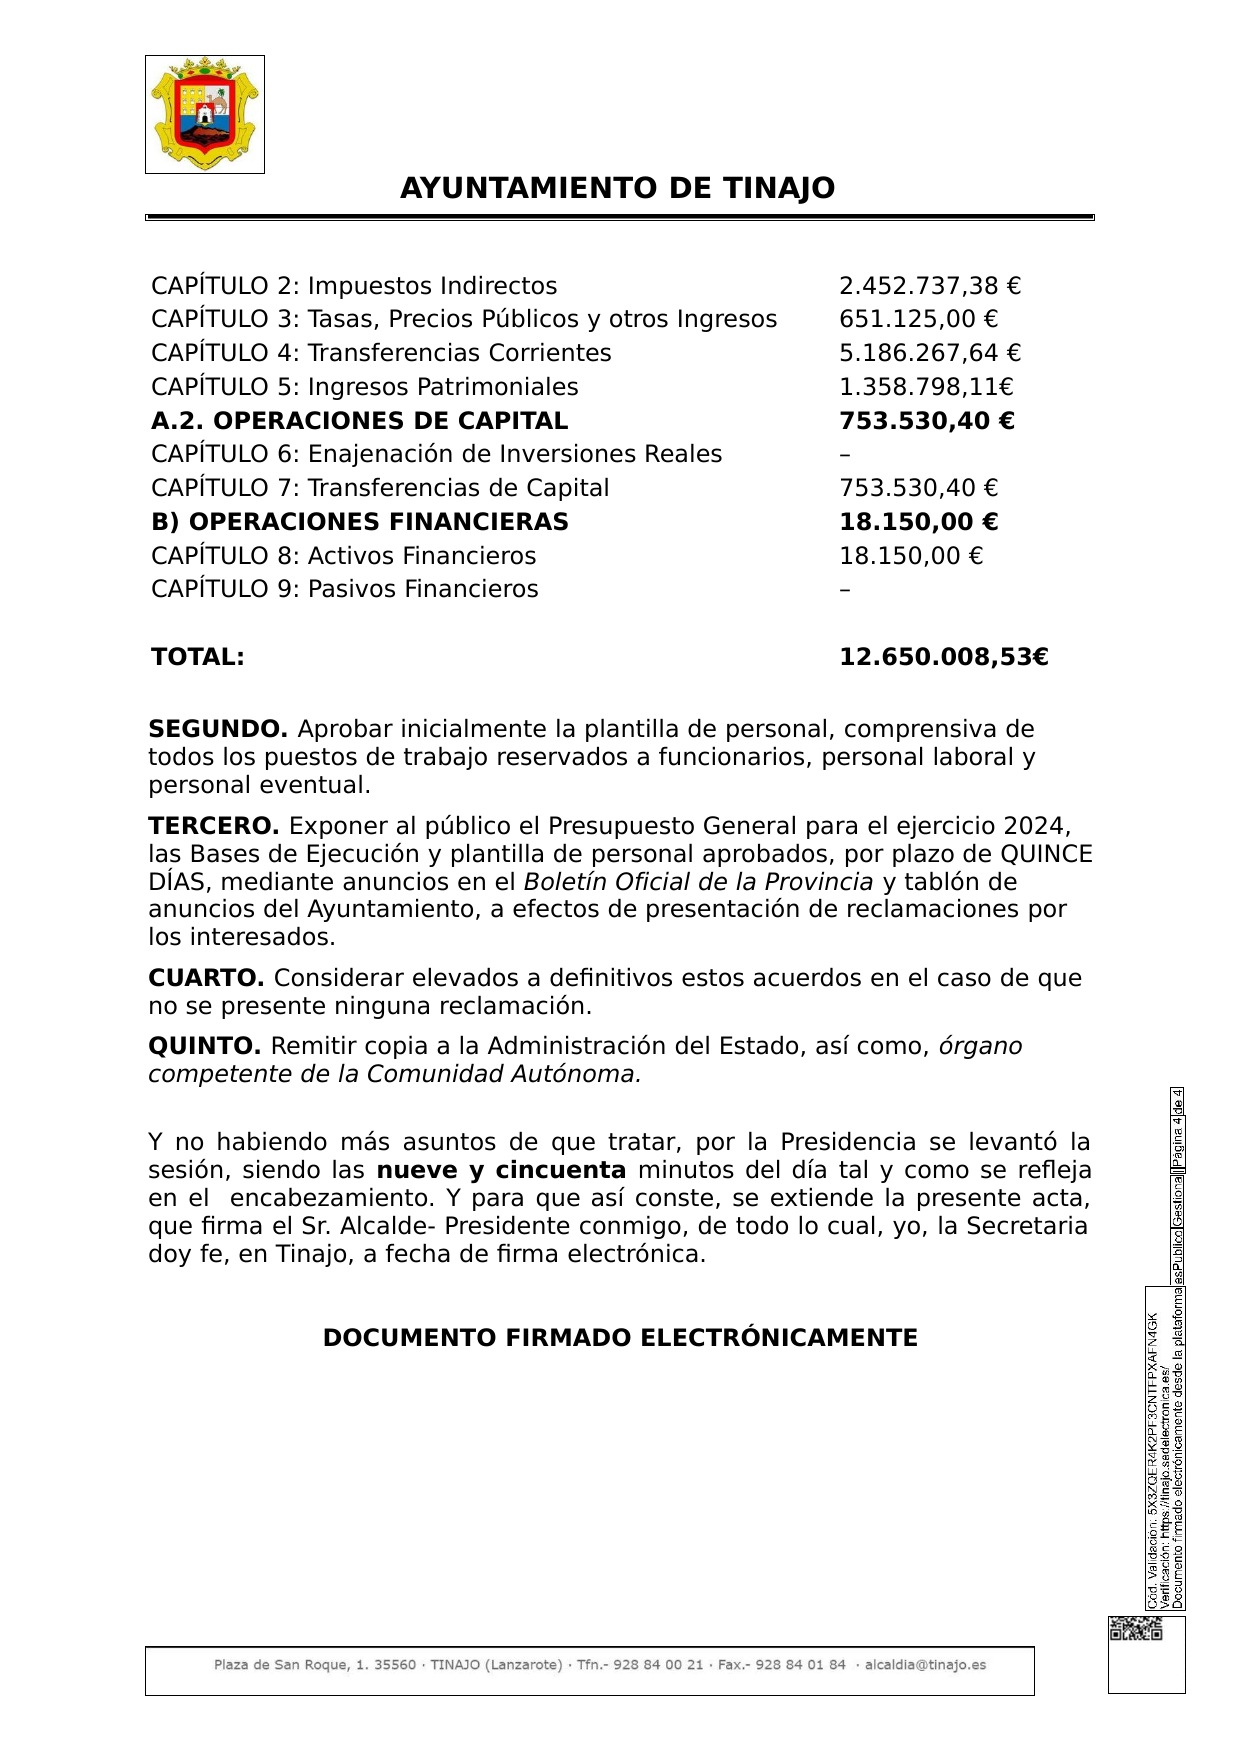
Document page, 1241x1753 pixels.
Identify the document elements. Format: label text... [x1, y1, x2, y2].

text – [839, 576, 1047, 603]
text TERCERO. Exponer al público el Presupuesto General para el ejercicio 2024, [148, 812, 1117, 840]
text que firma el Sr. Alcalde- Presidente conmigo, de todo lo cual, yo, la Secretaria [148, 1212, 1117, 1240]
text 5.186.267,64 € [839, 339, 1047, 367]
text competente de la Comunidad Autónoma. [148, 1060, 1048, 1088]
text 18.150,00 € [839, 508, 1047, 536]
text A.2. OPERACIONES DE CAPITAL [151, 407, 809, 435]
text CUARTO. Considerar elevados a definitivos estos acuerdos en el caso de que [148, 964, 1107, 992]
text doy fe, en Tinajo, a fecha de firma electrónica. [148, 1240, 1117, 1268]
text Y no habiendo más asuntos de que tratar, por la Presidencia se levantó la [148, 1128, 1117, 1156]
text CAPÍTULO 7: Transferencias de Capital [151, 474, 809, 502]
text personal eventual. [148, 771, 1060, 799]
text CAPÍTULO 4: Transferencias Corrientes [151, 339, 809, 367]
text 753.530,40 € [839, 474, 1047, 502]
picture [1171, 1116, 1185, 1167]
picture [1145, 1229, 1186, 1286]
picture [146, 56, 264, 173]
text 753.530,40 € [839, 407, 1047, 435]
text sesión, siendo las nueve y cincuenta minutos del día tal y como se refleja [148, 1156, 1117, 1184]
text – [839, 441, 1047, 468]
text las Bases de Ejecución y plantilla de personal aprobados, por plazo de QUINCE [148, 840, 1117, 868]
picture [1171, 1176, 1183, 1227]
text DOCUMENTO FIRMADO ELECTRÓNICAMENTE [322, 1324, 943, 1352]
text 2.452.737,38 € [839, 272, 1047, 300]
text CAPÍTULO 8: Activos Financieros [151, 542, 567, 570]
text anuncios del Ayuntamiento, a efectos de presentación de reclamaciones por [148, 896, 1117, 923]
text no se presente ninguna reclamación. [148, 992, 1107, 1020]
picture [1146, 1287, 1185, 1610]
picture [1171, 1169, 1185, 1173]
picture [1109, 1617, 1185, 1693]
text AYUNTAMIENTO DE TINAJO [400, 172, 865, 206]
text en el encabezamiento. Y para que así conste, se extiende la presente acta, [148, 1184, 1117, 1212]
text todos los puestos de trabajo reservados a funcionarios, personal laboral y [148, 743, 1060, 771]
text CAPÍTULO 5: Ingresos Patrimoniales [151, 373, 809, 401]
picture [146, 215, 1094, 220]
text 18.150,00 € [839, 542, 1047, 570]
picture [146, 1647, 1034, 1695]
text SEGUNDO. Aprobar inicialmente la plantilla de personal, comprensiva de [148, 716, 1060, 743]
text 1.358.798,11€ [839, 373, 1047, 401]
text CAPÍTULO 3: Tasas, Precios Públicos y otros Ingresos [151, 306, 809, 333]
text los interesados. [148, 923, 1117, 951]
text CAPÍTULO 9: Pasivos Financieros [151, 576, 567, 603]
text TOTAL: [151, 643, 272, 671]
text B) OPERACIONES FINANCIERAS [151, 508, 809, 536]
text CAPÍTULO 6: Enajenación de Inversiones Reales [151, 441, 809, 468]
text 12.650.008,53€ [839, 643, 1074, 671]
text 651.125,00 € [839, 306, 1047, 333]
text QUINTO. Remitir copia a la Administración del Estado, así como, órgano [148, 1032, 1048, 1060]
text DÍAS, mediante anuncios en el Boletín Oficial de la Provincia y tablón de [148, 868, 1117, 896]
picture [1171, 1088, 1183, 1115]
text CAPÍTULO 2: Impuestos Indirectos [151, 272, 583, 300]
